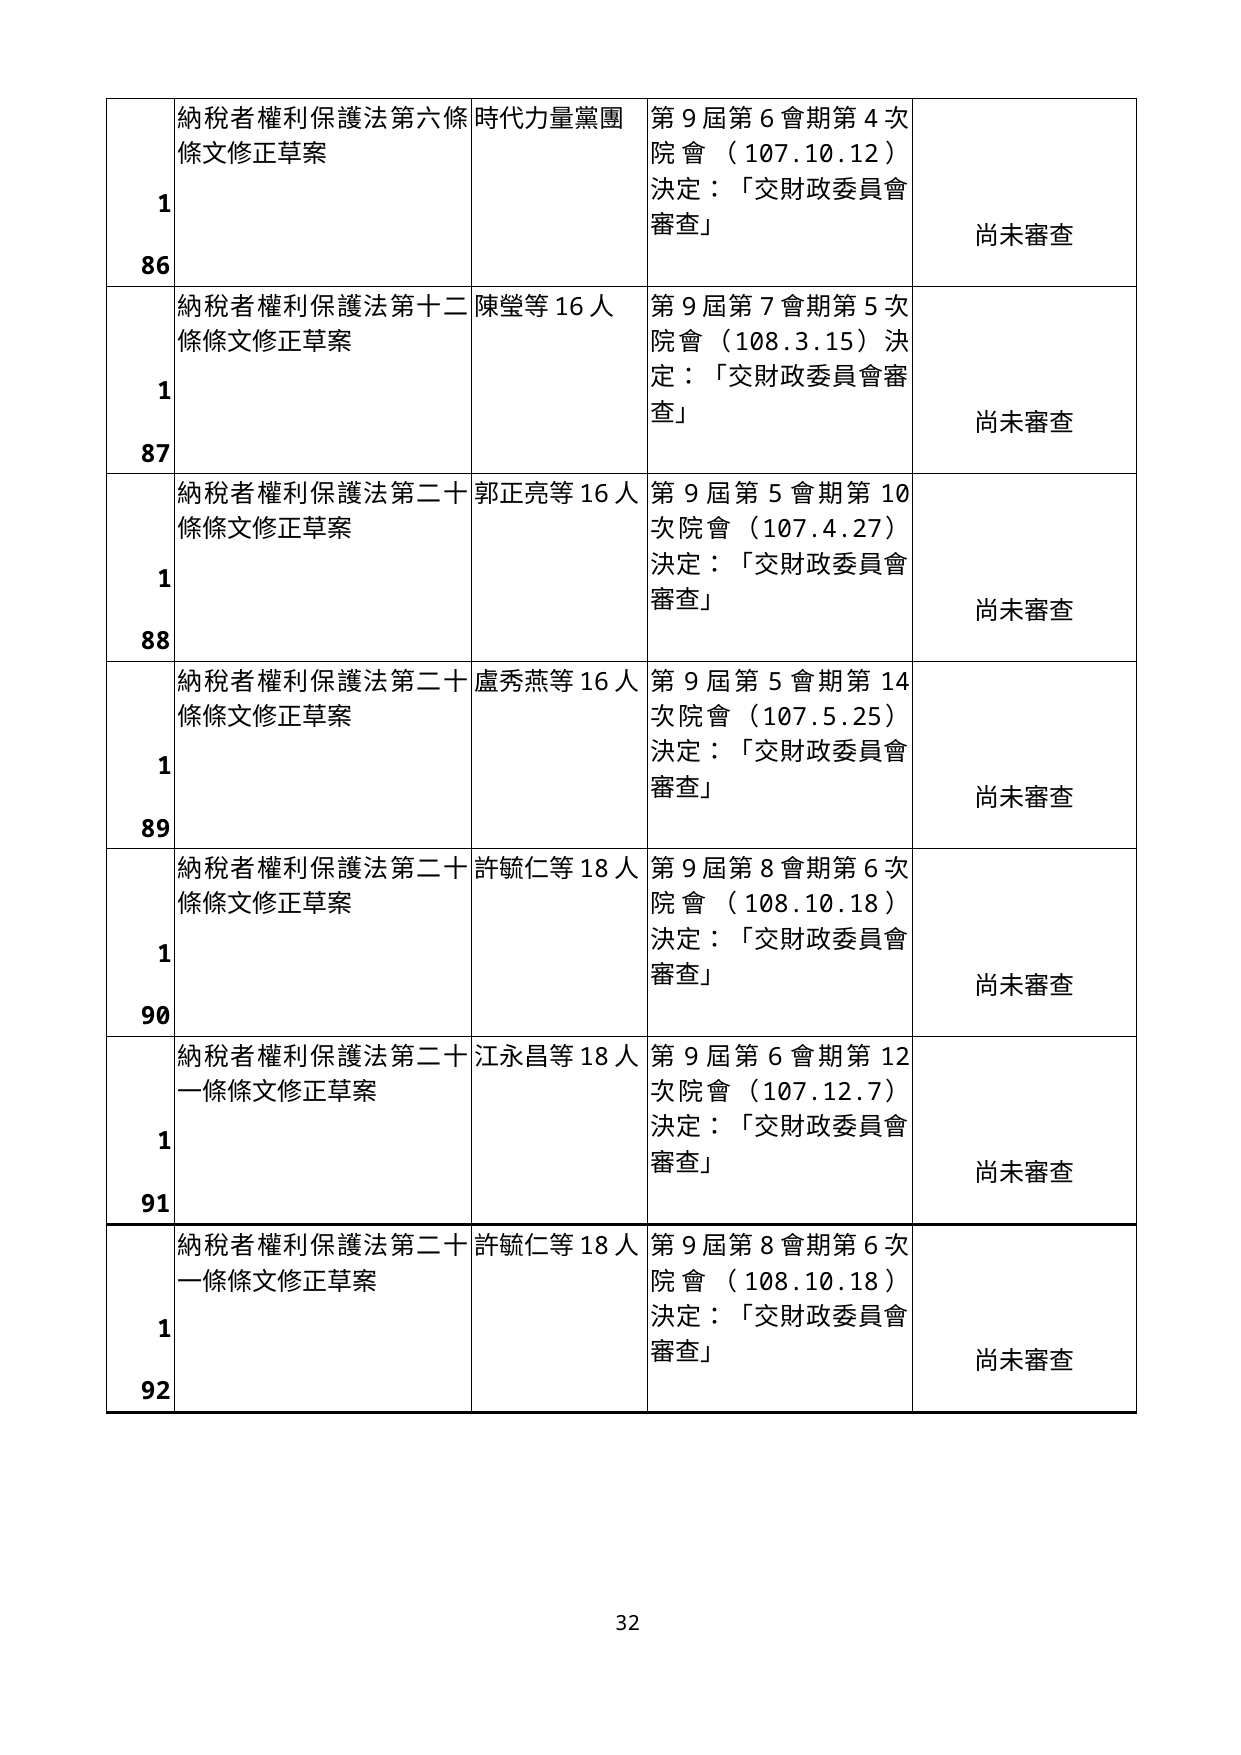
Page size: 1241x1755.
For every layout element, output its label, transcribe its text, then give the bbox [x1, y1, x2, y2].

table_cell 第9屆第8會期第6次院會（108.10.18）決定：「交財政委員會審查」 [648, 1226, 912, 1411]
table_cell 第9屆第8會期第6次院會（108.10.18）決定：「交財政委員會審查」 [648, 849, 912, 1036]
table_cell 陳瑩等16人 [472, 287, 647, 473]
table_cell 第9屆第6會期第12次院會（107.12.7）決定：「交財政委員會審查」 [648, 1037, 912, 1223]
table_cell [107, 849, 174, 1036]
table_cell [107, 662, 174, 848]
table_cell 第9屆第7會期第5次院會（108.3.15）決定：「交財政委員會審查」 [648, 287, 912, 473]
table_cell 郭正亮等16人 [472, 474, 647, 661]
table_cell 納稅者權利保護法第十二條條文修正草案 [175, 287, 471, 473]
table_cell [107, 1226, 174, 1411]
table_cell [107, 1037, 174, 1223]
table_cell 尚未審查 [913, 662, 1136, 848]
table_cell 第9屆第5會期第14次院會（107.5.25）決定：「交財政委員會審查」 [648, 662, 912, 848]
table_cell 許毓仁等18人 [472, 849, 647, 1036]
table_cell 納稅者權利保護法第二十條條文修正草案 [175, 849, 471, 1036]
table_cell 納稅者權利保護法第二十條條文修正草案 [175, 474, 471, 661]
table_cell [107, 474, 174, 661]
table_cell 盧秀燕等16人 [472, 662, 647, 848]
table_cell 納稅者權利保護法第二十一條條文修正草案 [175, 1037, 471, 1223]
table_cell 第9屆第6會期第4次院會（107.10.12）決定：「交財政委員會審查」 [648, 99, 912, 286]
table_cell 尚未審查 [913, 1226, 1136, 1411]
table_cell 時代力量黨團 [472, 99, 647, 286]
table_cell 納稅者權利保護法第二十一條條文修正草案 [175, 1226, 471, 1411]
table_cell 江永昌等18人 [472, 1037, 647, 1223]
table_cell 納稅者權利保護法第六條條文修正草案 [175, 99, 471, 286]
table_cell 尚未審查 [913, 474, 1136, 661]
table_cell 尚未審查 [913, 849, 1136, 1036]
table_cell 尚未審查 [913, 99, 1136, 286]
table_cell [107, 99, 174, 286]
table_cell 第9屆第5會期第10次院會（107.4.27）決定：「交財政委員會審查」 [648, 474, 912, 661]
table_cell [107, 287, 174, 473]
table_cell 納稅者權利保護法第二十條條文修正草案 [175, 662, 471, 848]
table_cell 尚未審查 [913, 287, 1136, 473]
table_cell 尚未審查 [913, 1037, 1136, 1223]
table_cell 許毓仁等18人 [472, 1226, 647, 1411]
